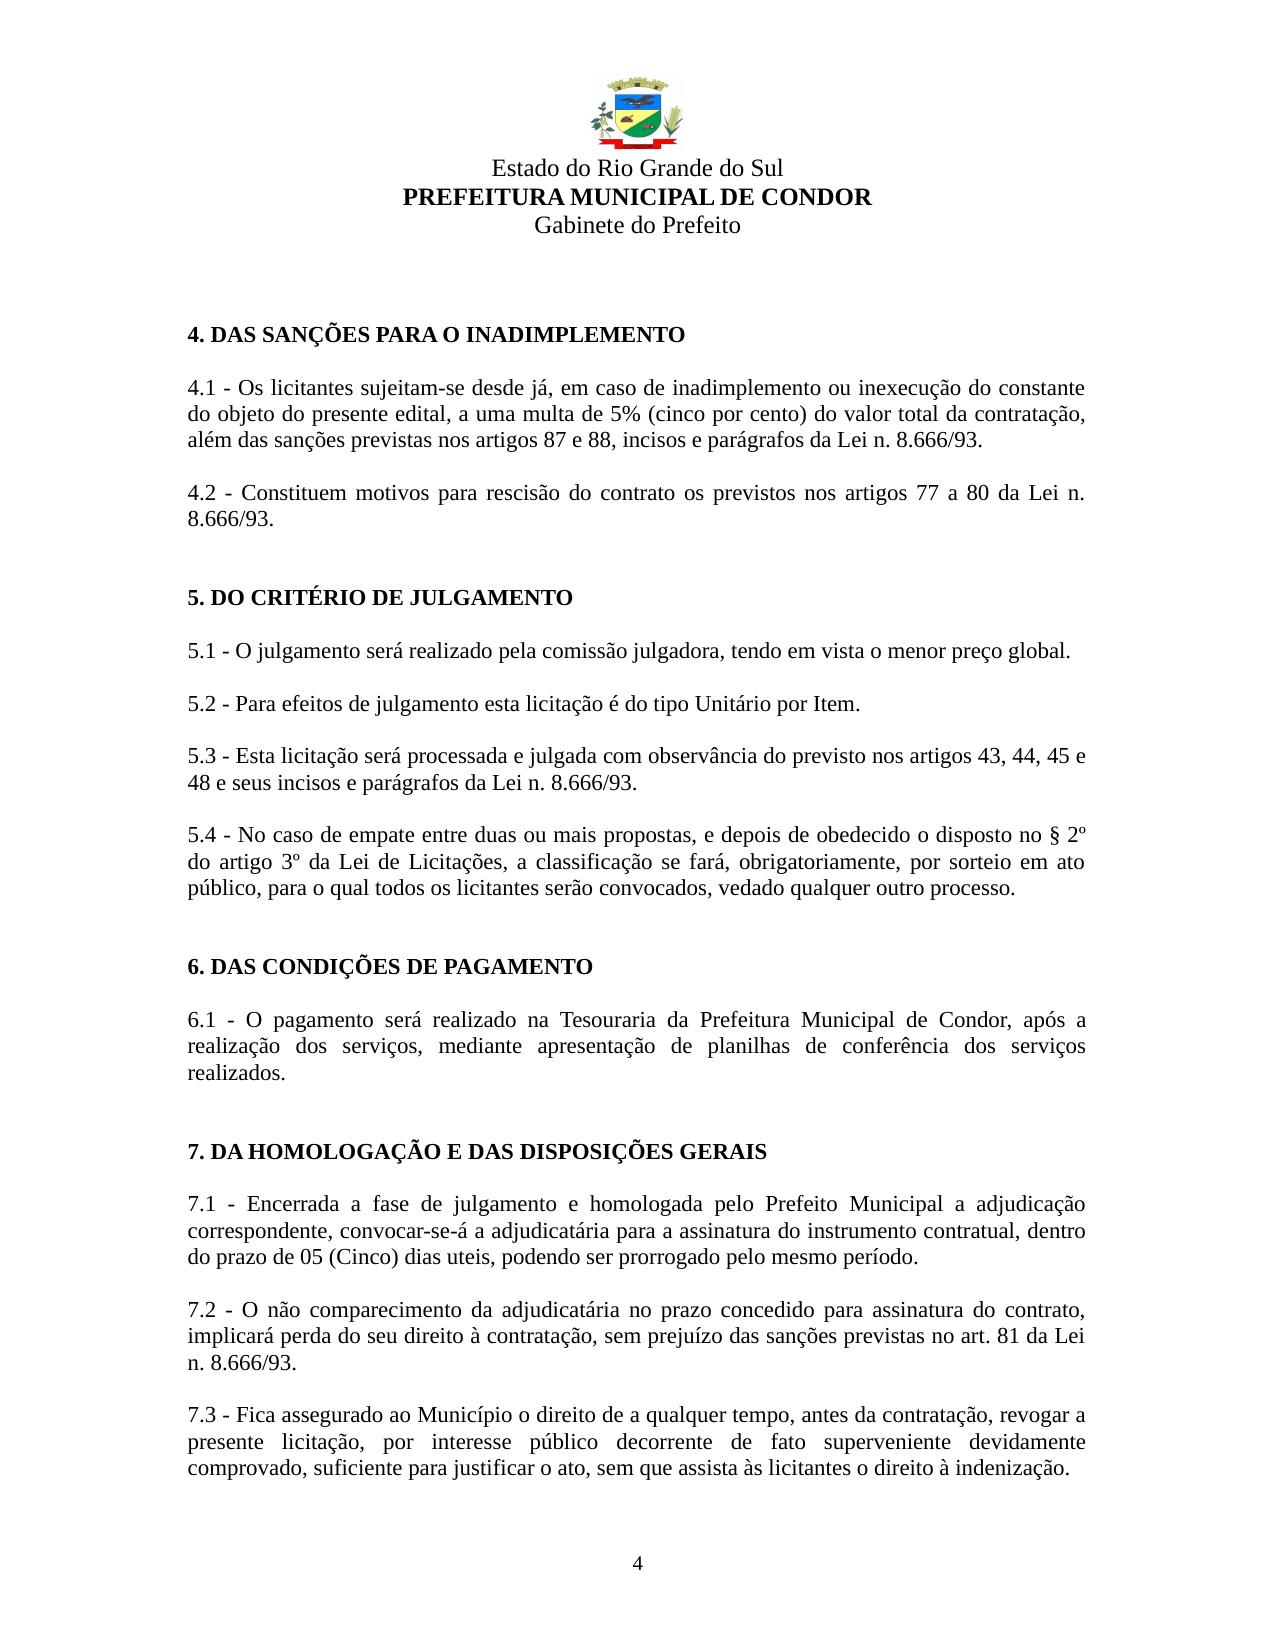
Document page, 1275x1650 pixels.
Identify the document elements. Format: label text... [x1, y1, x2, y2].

text 7.2 - O não comparecimento da adjudicatária no prazo concedido para assinatura do contrato, implicará perda do seu direito à contratação, sem prejuízo das sanções previstas no art. 81 da Lei n. 8.666/93. [187, 1296, 1087, 1375]
text 5. DO CRITÉRIO DE JULGAMENTO [187, 584, 1087, 611]
text 5.4 - No caso de empate entre duas ou mais propostas, e depois de obedecido o disposto no § 2º do artigo 3º da Lei de Licitações, a classificação se fará, obrigatoriamente, por sorteio em ato público, para o qual todos os licitantes serão convocados, vedado qualquer outro processo. [187, 822, 1087, 901]
text 4. DAS SANÇÕES PARA O INADIMPLEMENTO [187, 321, 1087, 347]
text 5.1 - O julgamento será realizado pela comissão julgadora, tendo em vista o menor preço global. [187, 637, 1087, 663]
text 4.1 - Os licitantes sujeitam-se desde já, em caso de inadimplemento ou inexecução do constante do objeto do presente edital, a uma multa de 5% (cinco por cento) do valor total da contratação, além das sanções previstas nos artigos 87 e 88, incisos e parágrafos da Lei n. 8.666/93. [187, 373, 1087, 453]
text 6.1 - O pagamento será realizado na Tesouraria da Prefeitura Municipal de Condor, após a realização dos serviços, mediante apresentação de planilhas de conferência dos serviços realizados. [187, 1006, 1087, 1085]
text 7.1 - Encerrada a fase de julgamento e homologada pelo Prefeito Municipal a adjudicação correspondente, convocar-se-á a adjudicatária para a assinatura do instrumento contratual, dentro do prazo de 05 (Cinco) dias uteis, podendo ser prorrogado pelo mesmo período. [187, 1191, 1087, 1269]
text 4.2 - Constituem motivos para rescisão do contrato os previstos nos artigos 77 a 80 da Lei n. 8.666/93. [187, 479, 1087, 532]
text 7.3 - Fica assegurado ao Município o direito de a qualquer tempo, antes da contratação, revogar a presente licitação, por interesse público decorrente de fato superveniente devidamente comprovado, suficiente para justificar o ato, sem que assista às licitantes o direito à indenização. [187, 1401, 1087, 1480]
text 5.2 - Para efeitos de julgamento esta licitação é do tipo Unitário por Item. [187, 690, 1087, 716]
text 5.3 - Esta licitação será processada e julgada com observância do previsto nos artigos 43, 44, 45 e 48 e seus incisos e parágrafos da Lei n. 8.666/93. [187, 742, 1087, 795]
text 7. DA HOMOLOGAÇÃO E DAS DISPOSIÇÕES GERAIS [187, 1138, 1087, 1164]
text 6. DAS CONDIÇÕES DE PAGAMENTO [187, 953, 1087, 980]
